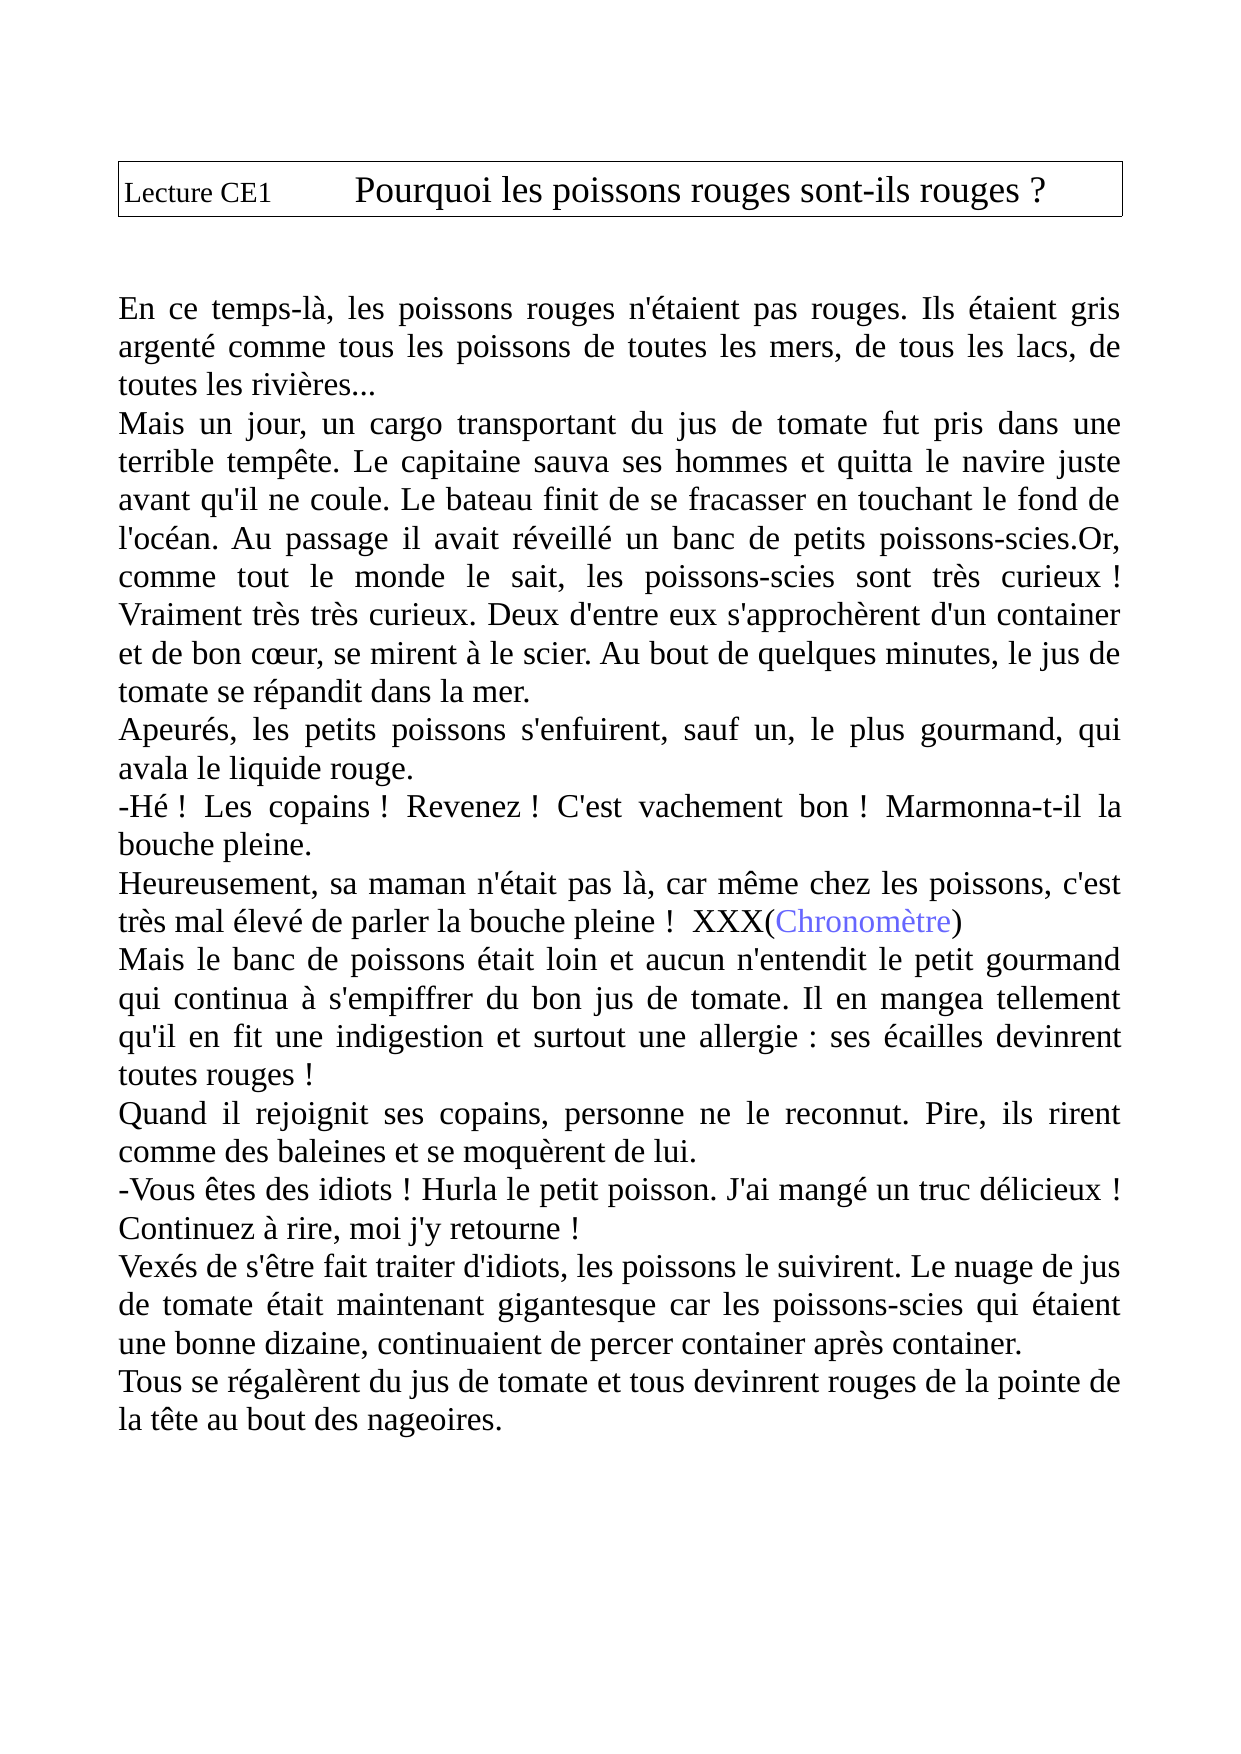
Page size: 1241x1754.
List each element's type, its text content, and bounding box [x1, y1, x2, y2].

text Quand il rejoignit ses copains, personne ne le reconnut. Pire, ils rirent comme des baleines et se moquèrent de lui. [118, 1093, 1122, 1169]
text -Hé ! Les copains ! Revenez ! C'est vachement bon ! Marmonna-t-il la bouche pleine. [118, 786, 1122, 863]
text En ce temps-là, les poissons rouges n'étaient pas rouges. Ils étaient gris argenté comme tous les poissons de toutes les mers, de tous les lacs, de toutes les rivières... [118, 288, 1122, 403]
text -Vous êtes des idiots ! Hurla le petit poisson. J'ai mangé un truc délicieux ! Continuez à rire, moi j'y retourne ! [118, 1169, 1122, 1246]
text Heureusement, sa maman n'était pas là, car même chez les poissons, c'est très mal élevé de parler la bouche pleine ! XXX(Chronomètre) [118, 863, 1122, 939]
table_header Lecture CE1 Pourquoi les poissons rouges sont-ils rouges ? [119, 162, 1122, 216]
text Mais un jour, un cargo transportant du jus de tomate fut pris dans une terrible tempête. Le capitaine sauva ses hommes et quitta le navire juste avant qu'il ne coule. Le bateau finit de se fracasser en touchant le fond de l'océan. Au passage il avait réveillé un banc de petits poissons-scies.Or, comme tout le monde le sait, les poissons-scies sont très curieux ! Vraiment très très curieux. Deux d'entre eux s'approchèrent d'un container et de bon cœur, se mirent à le scier. Au bout de quelques minutes, le jus de tomate se répandit dans la mer. [118, 403, 1122, 709]
text Vexés de s'être fait traiter d'idiots, les poissons le suivirent. Le nuage de jus de tomate était maintenant gigantesque car les poissons-scies qui étaient une bonne dizaine, continuaient de percer container après container. [118, 1246, 1122, 1361]
text Apeurés, les petits poissons s'enfuirent, sauf un, le plus gourmand, qui avala le liquide rouge. [118, 709, 1122, 786]
text Tous se régalèrent du jus de tomate et tous devinrent rouges de la pointe de la tête au bout des nageoires. [118, 1361, 1122, 1438]
text Mais le banc de poissons était loin et aucun n'entendit le petit gourmand qui continua à s'empiffrer du bon jus de tomate. Il en mangea tellement qu'il en fit une indigestion et surtout une allergie : ses écailles devinrent toutes rouges ! [118, 939, 1122, 1093]
